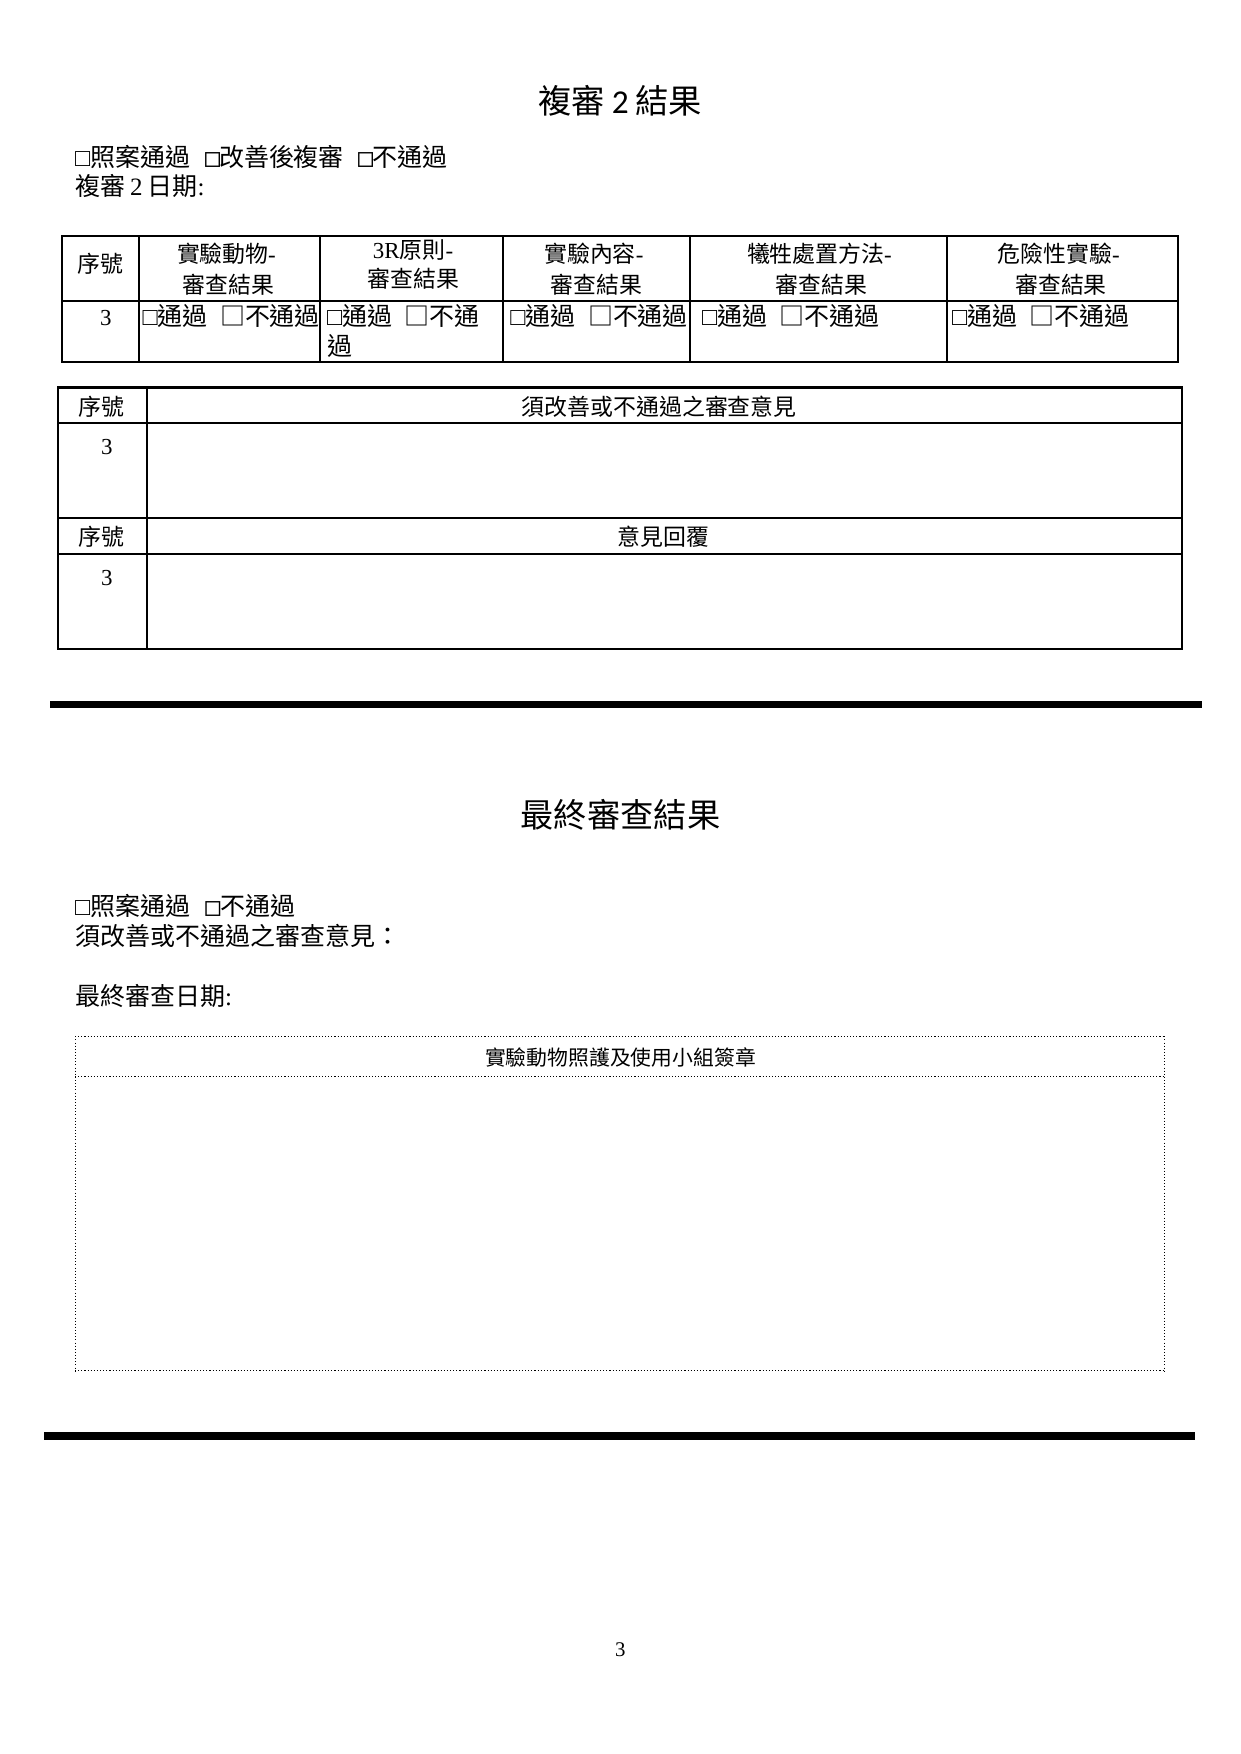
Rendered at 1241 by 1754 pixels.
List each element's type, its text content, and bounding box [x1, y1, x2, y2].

table_cell □通過 □不通過 [140, 302, 319, 361]
table_cell [148, 555, 1181, 648]
table_cell [148, 424, 1181, 517]
table_cell 意見回覆 [148, 519, 1181, 552]
text 最終審查結果 [75, 788, 1165, 837]
table_header 危險性實驗- 審查結果 [948, 237, 1177, 300]
table_cell [76, 1076, 1165, 1370]
text 複審2結果 [75, 75, 1165, 123]
table_cell □通過 □不通過 [321, 302, 502, 361]
table_header 須改善或不通過之審查意見 [148, 389, 1181, 422]
table_header 序號 [63, 237, 138, 300]
table_cell 序號 [59, 519, 146, 552]
text 複審2日期: [75, 172, 1165, 202]
text 須改善或不通過之審查意見： [75, 922, 1165, 952]
table_cell 3 [59, 555, 146, 648]
table_cell □通過 □不通過 [504, 302, 689, 361]
table_cell 3 [59, 424, 146, 517]
table_header 實驗動物照護及使用小組簽章 [76, 1036, 1165, 1076]
text □照案通過 □不通過 [75, 891, 1165, 922]
table_header 犧牲處置方法- 審查結果 [691, 237, 946, 300]
text 最終審查日期: [75, 981, 1165, 1012]
table_cell □通過 □不通過 [691, 302, 946, 361]
table_cell □通過 □不通過 [948, 302, 1177, 361]
table_header 實驗動物- 審查結果 [140, 237, 319, 300]
table_cell 3 [63, 302, 138, 361]
table_header 實驗內容- 審查結果 [504, 237, 689, 300]
text □照案通過 □改善後複審 □不通過 [75, 145, 1140, 172]
table_header 3R原則- 審查結果 [321, 237, 502, 300]
table_header 序號 [59, 389, 146, 422]
